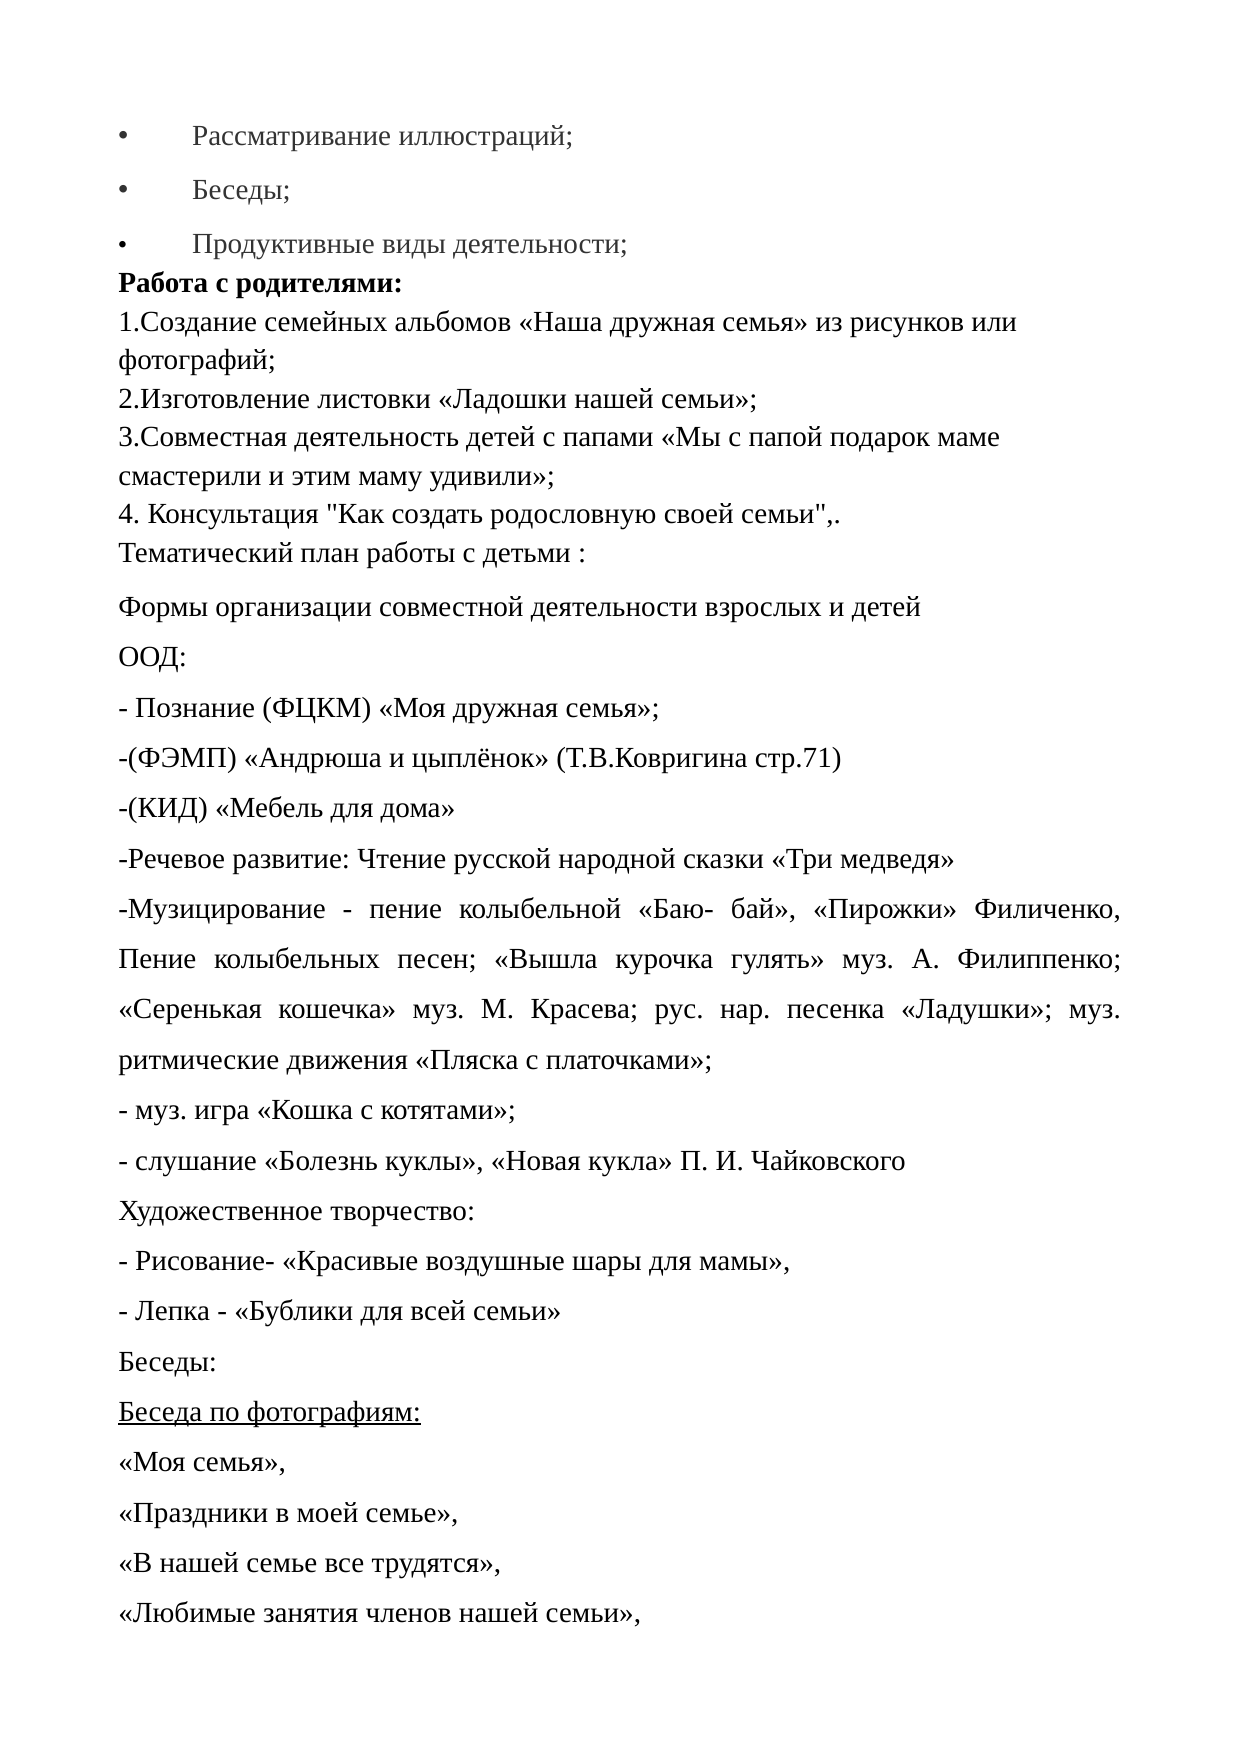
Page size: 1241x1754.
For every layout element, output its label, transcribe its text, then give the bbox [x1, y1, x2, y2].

text -(КИД) «Мебель для дома» [118, 790, 1122, 824]
text Художественное творчество: [118, 1193, 1122, 1226]
text «Моя семья», [118, 1444, 1122, 1478]
text - Рисование- «Красивые воздушные шары для мамы», [118, 1243, 1122, 1277]
text «В нашей семье все трудятся», [118, 1545, 1122, 1579]
text - муз. игра «Кошка с котятами»; [118, 1092, 1122, 1126]
list Беседы; [118, 172, 1122, 206]
list Рассматривание иллюстраций; [118, 118, 1122, 152]
text - Лепка - «Бублики для всей семьи» [118, 1293, 1122, 1327]
text Формы организации совместной деятельности взрослых и детей [118, 589, 1122, 623]
text -Речевое развитие: Чтение русской народной сказки «Три медведя» [118, 841, 1122, 874]
text - слушание «Болезнь куклы», «Новая кукла» П. И. Чайковского [118, 1143, 1122, 1176]
text ООД: [118, 639, 1122, 673]
text -(ФЭМП) «Андрюша и цыплёнок» (Т.В.Ковригина стр.71) [118, 740, 1122, 774]
text Беседы: [118, 1344, 1122, 1377]
text -Музицирование - пение колыбельной «Баю- бай», «Пирожки» Филиченко, Пение колыбельных песен; «Вышла курочка гулять» муз. А. Филиппенко; «Серенькая кошечка» муз. М. Красева; рус. нар. песенка «Ладушки»; муз. ритмические движения «Пляска с платочками»; [118, 891, 1122, 1076]
list Продуктивные виды деятельности; Работа с родителями: 1.Создание семейных альбомов «Наша дружная семья» из рисунков или фотографий; 2.Изготовление листовки «Ладошки нашей семьи»; 3.Совместная деятельность детей с папами «Мы с папой подарок маме смастерили и этим маму удивили»; 4. Консультация "Как создать родословную своей семьи",. Тематический план работы с детьми : [118, 227, 1122, 568]
text «Любимые занятия членов нашей семьи», [118, 1595, 1122, 1629]
text Беседа по фотографиям: [118, 1394, 1122, 1428]
text - Познание (ФЦКМ) «Моя дружная семья»; [118, 690, 1122, 723]
text «Праздники в моей семье», [118, 1495, 1122, 1528]
